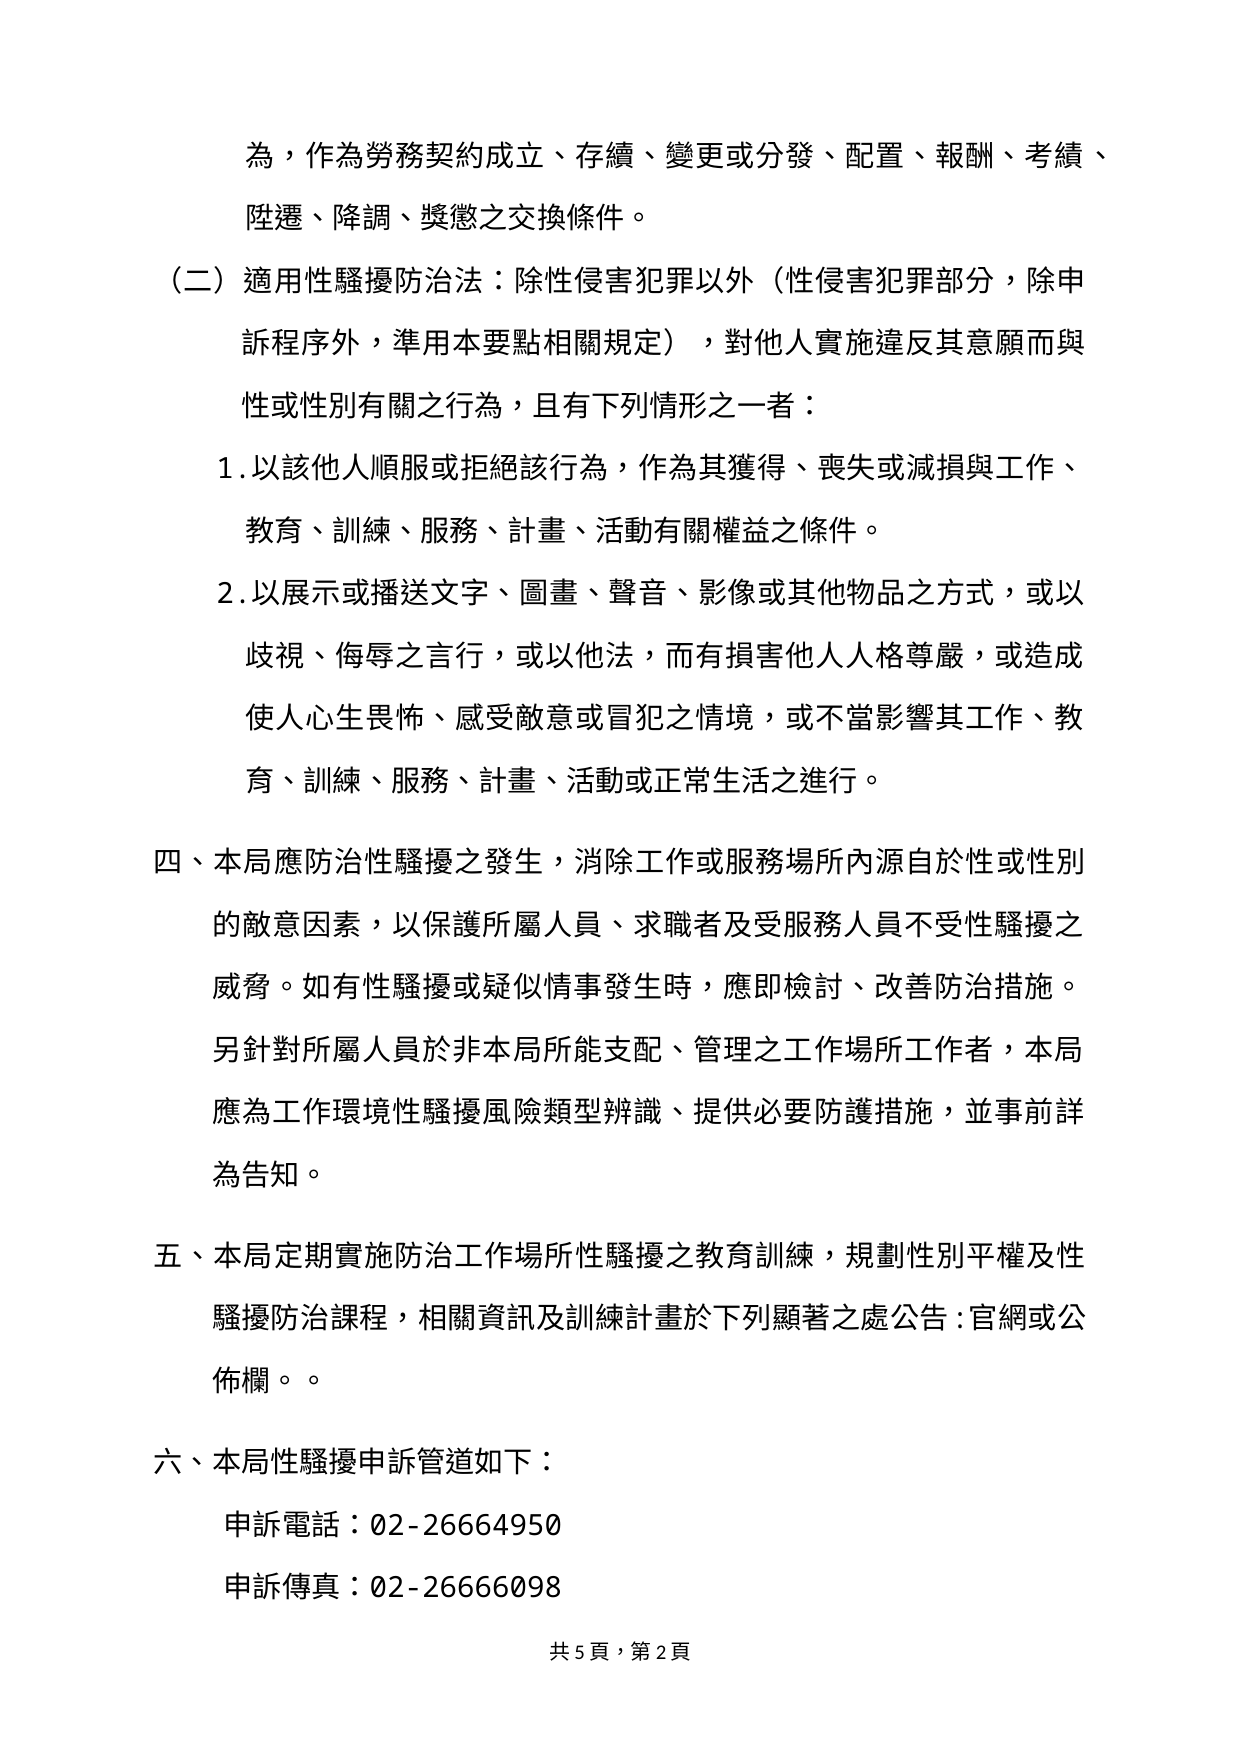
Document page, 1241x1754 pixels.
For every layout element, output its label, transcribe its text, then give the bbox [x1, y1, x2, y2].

text 五、本局定期實施防治工作場所性騷擾之教育訓練，規劃性別平權及性騷擾防治課程，相關資訊及訓練計畫於下列顯著之處公告:官網或公佈欄。。 [153, 1212, 1087, 1399]
text 申訴傳真：02-26666098 [153, 1543, 1087, 1606]
text 2.以展示或播送文字、圖畫、聲音、影像或其他物品之方式，或以歧視、侮辱之言行，或以他法，而有損害他人人格尊嚴，或造成使人心生畏怖、感受敵意或冒犯之情境，或不當影響其工作、教育、訓練、服務、計畫、活動或正常生活之進行。 [216, 549, 1087, 799]
text （二）適用性騷擾防治法：除性侵害犯罪以外（性侵害犯罪部分，除申訴程序外，準用本要點相關規定），對他人實施違反其意願而與性或性別有關之行為，且有下列情形之一者： [153, 237, 1087, 424]
text 六、本局性騷擾申訴管道如下： [153, 1418, 1087, 1481]
text 四、本局應防治性騷擾之發生，消除工作或服務場所內源自於性或性別的敵意因素，以保護所屬人員、求職者及受服務人員不受性騷擾之威脅。如有性騷擾或疑似情事發生時，應即檢討、改善防治措施。另針對所屬人員於非本局所能支配、管理之工作場所工作者，本局應為工作環境性騷擾風險類型辨識、提供必要防護措施，並事前詳為告知。 [153, 818, 1087, 1193]
text 2.雇主對所屬人員（含受僱者、派遣勞工、技術生及實習生）或求職者為明示或暗示之性要求、具有性意味或性別歧視之言詞或行為，作為勞務契約成立、存續、變更或分發、配置、報酬、考績、陞遷、降調、獎懲之交換條件。 [216, 112, 1087, 237]
text 1.以該他人順服或拒絕該行為，作為其獲得、喪失或減損與工作、教育、訓練、服務、計畫、活動有關權益之條件。 [216, 424, 1087, 549]
text 申訴電話：02-26664950 [153, 1481, 1087, 1543]
